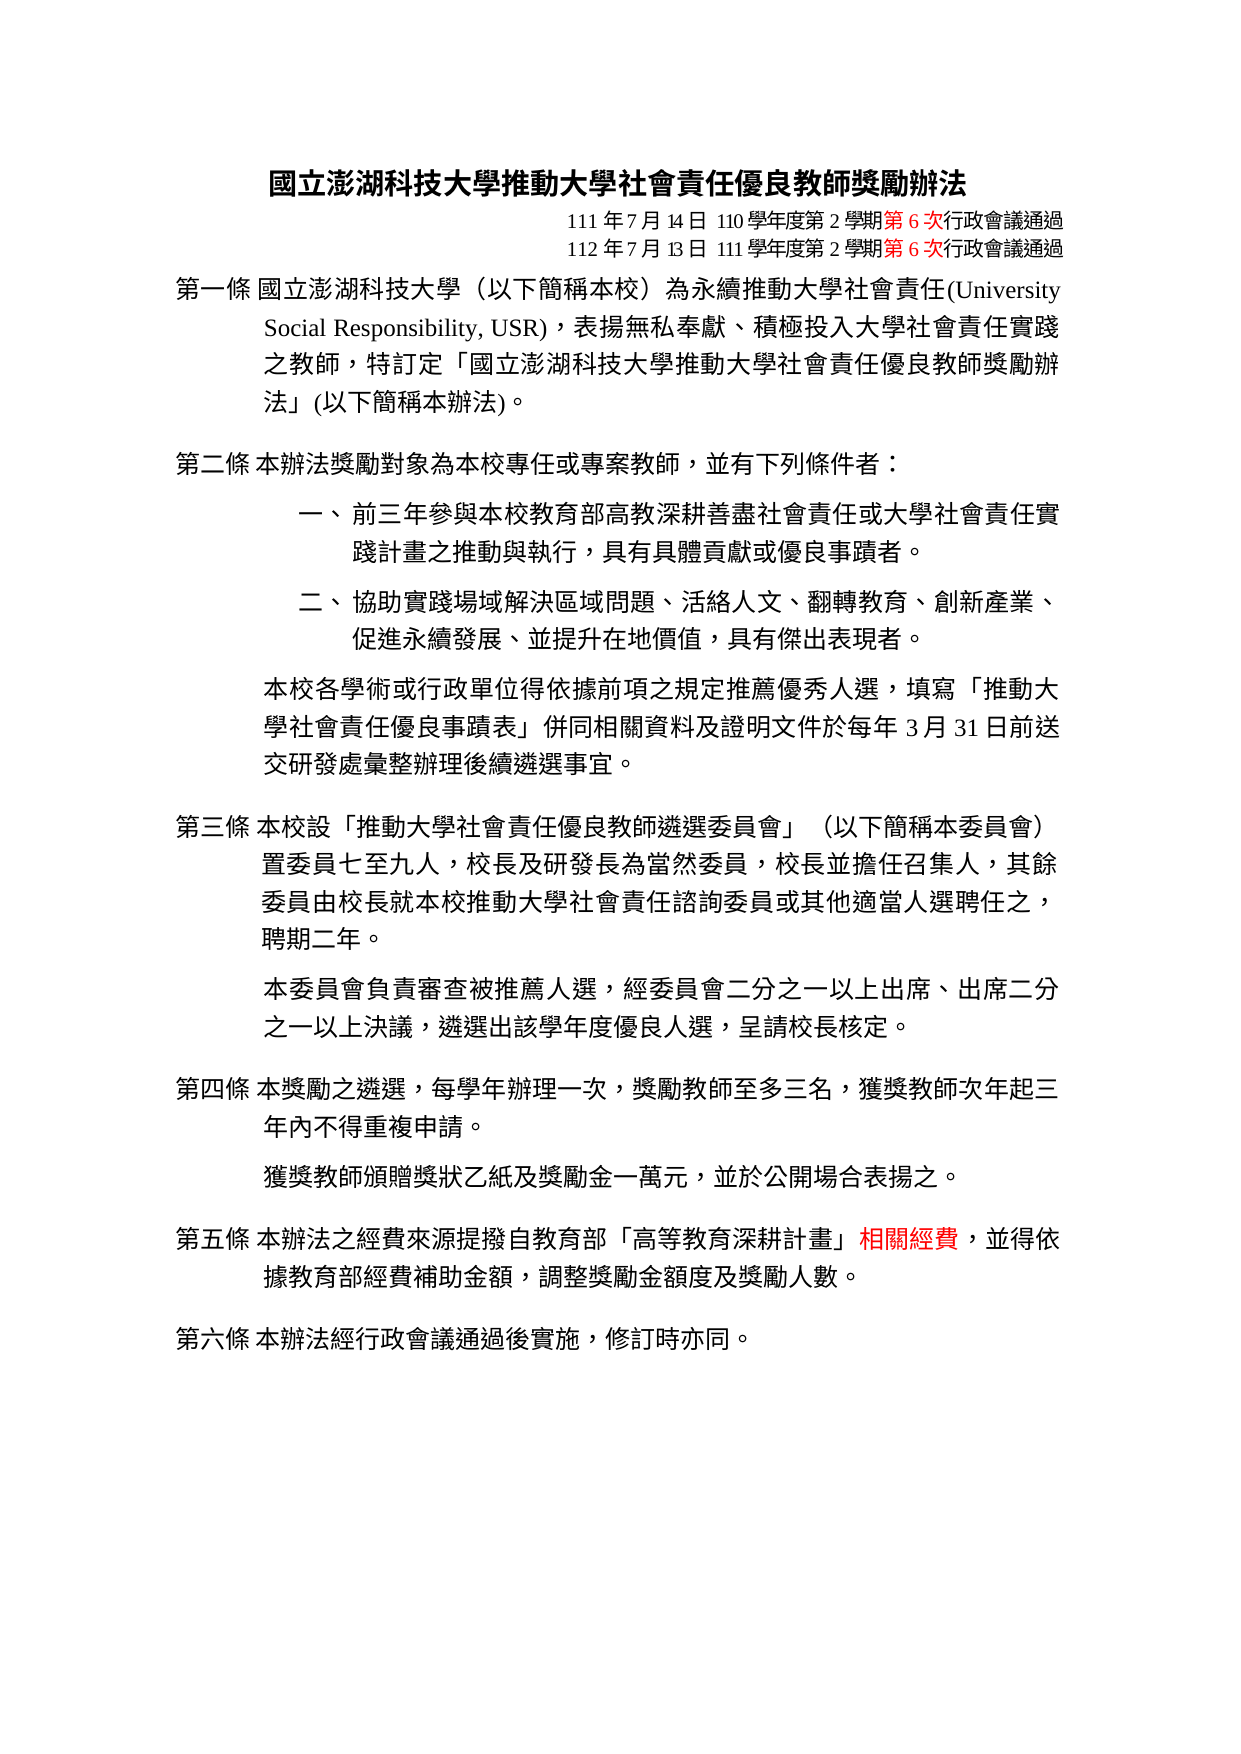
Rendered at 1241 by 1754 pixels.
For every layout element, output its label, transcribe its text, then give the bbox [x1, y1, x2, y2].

text 第五條 本辦法之經費來源提撥自教育部「高等教育深耕計畫」相關經費，並得依據教育部經費補助金額，調整獎勵金額度及獎勵人數。 [175, 1219, 1061, 1294]
list 前三年參與本校教育部高教深耕善盡社會責任或大學社會責任實踐計畫之推動與執行，具有具體貢獻或優良事蹟者。 [349, 494, 1061, 569]
text 國立澎湖科技大學推動大學社會責任優良教師獎勵辦法 [175, 164, 1061, 202]
text 第六條 本辦法經行政會議通過後實施，修訂時亦同。 [175, 1319, 1065, 1356]
text 獲獎教師頒贈獎狀乙紙及獎勵金一萬元，並於公開場合表揚之。 [263, 1156, 1061, 1194]
text 本委員會負責審查被推薦人選，經委員會二分之一以上出席、出席二分之一以上決議，遴選出該學年度優良人選，呈請校長核定。 [263, 969, 1061, 1044]
text 第二條 本辦法獎勵對象為本校專任或專案教師，並有下列條件者： [175, 444, 1061, 481]
text 第一條 國立澎湖科技大學（以下簡稱本校）為永續推動大學社會責任(University Social Responsibility, USR)，表揚無私奉獻、積極投入大學社會責任實踐之教師，特訂定「國立澎湖科技大學推動大學社會責任優良教師獎勵辦法」(以下簡稱本辦法)。 [175, 269, 1061, 419]
text 第三條 本校設「推動大學社會責任優良教師遴選委員會」（以下簡稱本委員會）置委員七至九人，校長及研發長為當然委員，校長並擔任召集人，其餘委員由校長就本校推動大學社會責任諮詢委員或其他適當人選聘任之，聘期二年。 [175, 806, 1061, 956]
text 本校各學術或行政單位得依據前項之規定推薦優秀人選，填寫「推動大學社會責任優良事蹟表」併同相關資料及證明文件於每年3月31日前送交研發處彙整辦理後續遴選事宜。 [263, 669, 1061, 781]
text 第四條 本獎勵之遴選，每學年辦理一次，獎勵教師至多三名，獲獎教師次年起三年內不得重複申請。 [175, 1069, 1061, 1144]
list 協助實踐場域解決區域問題、活絡人文、翻轉教育、創新產業、促進永續發展、並提升在地價值，具有傑出表現者。 [349, 581, 1061, 656]
